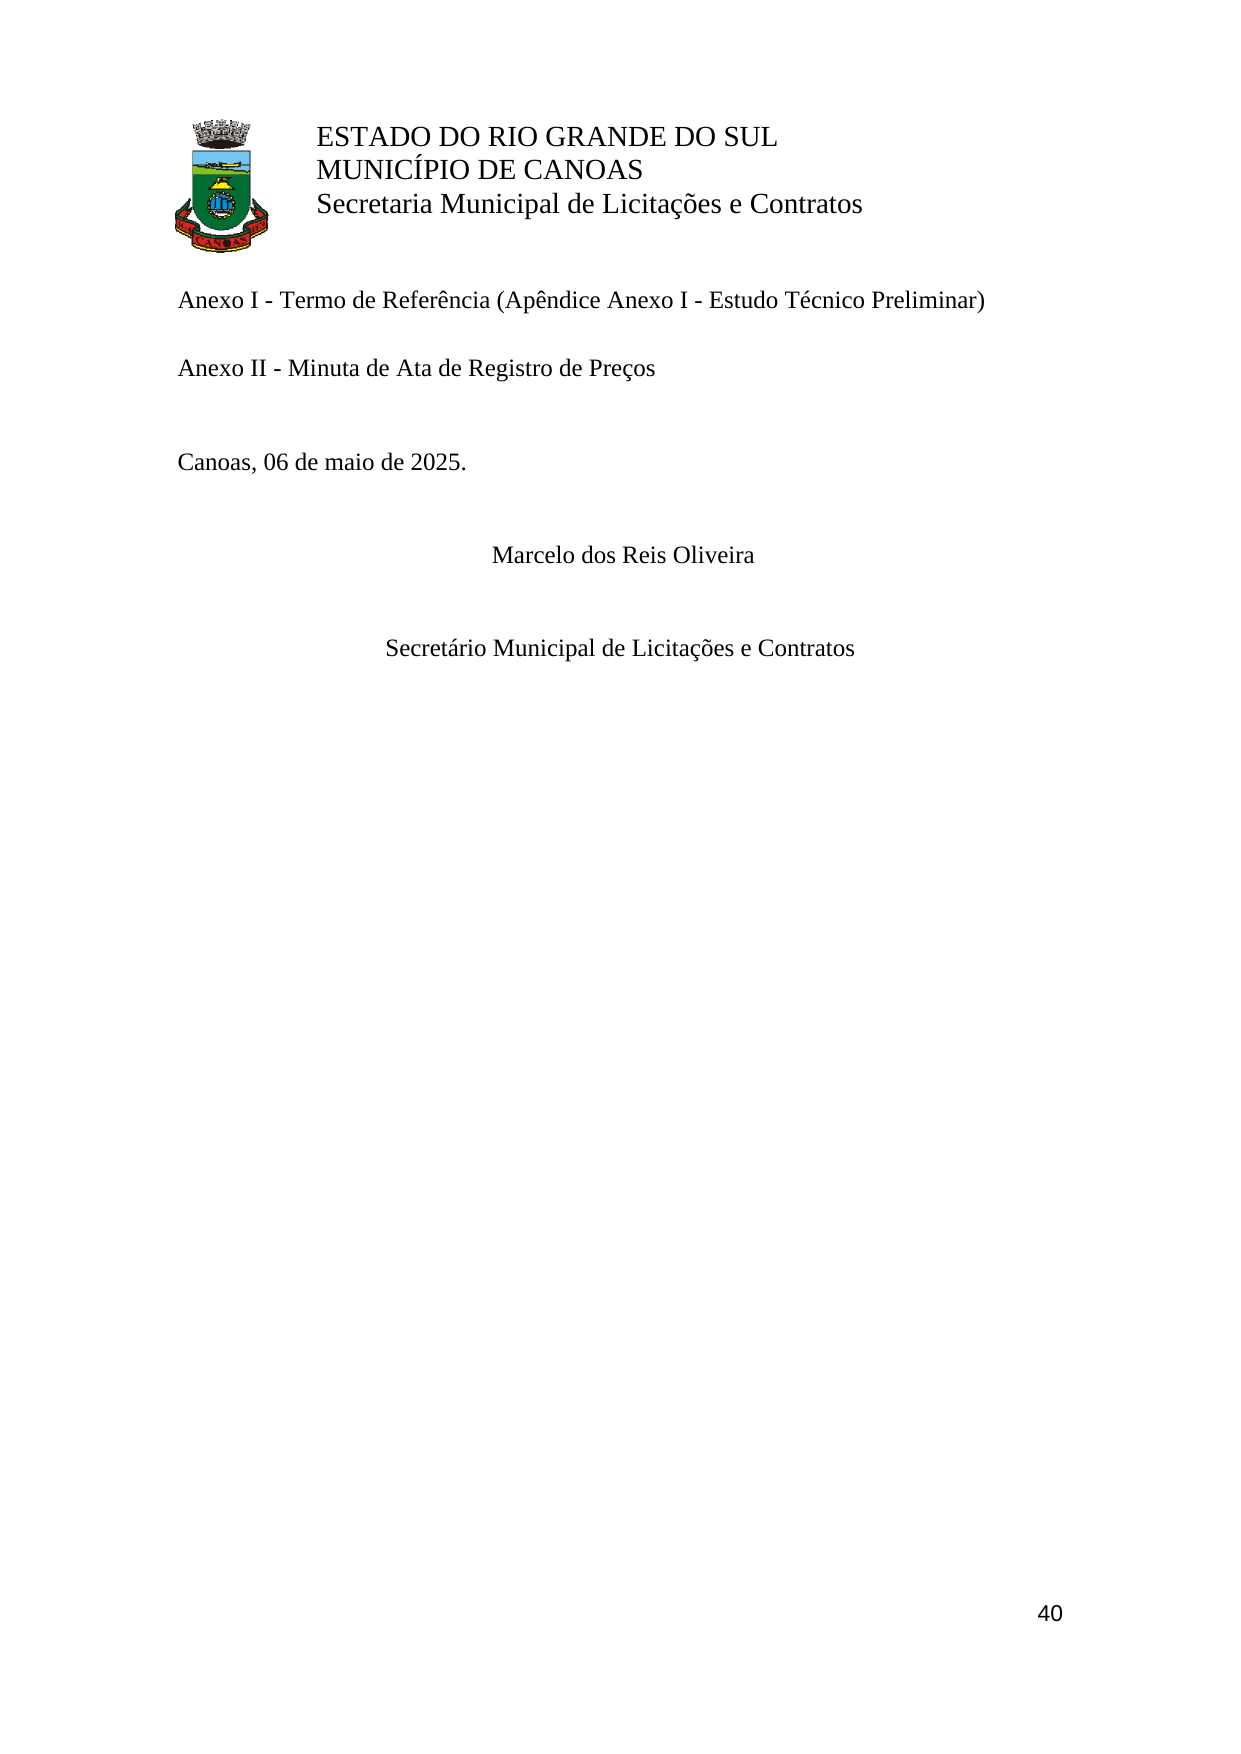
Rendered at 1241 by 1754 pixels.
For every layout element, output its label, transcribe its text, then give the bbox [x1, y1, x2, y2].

text Secretário Municipal de Licitações e Contratos [177, 633, 1063, 662]
text Anexo II - Minuta de Ata de Registro de Preços [177, 353, 1063, 382]
text Anexo I - Termo de Referência (Apêndice Anexo I - Estudo Técnico Preliminar) [177, 285, 1063, 314]
text Marcelo dos Reis Oliveira [177, 540, 1063, 568]
text Canoas, 06 de maio de 2025. [177, 447, 1063, 475]
